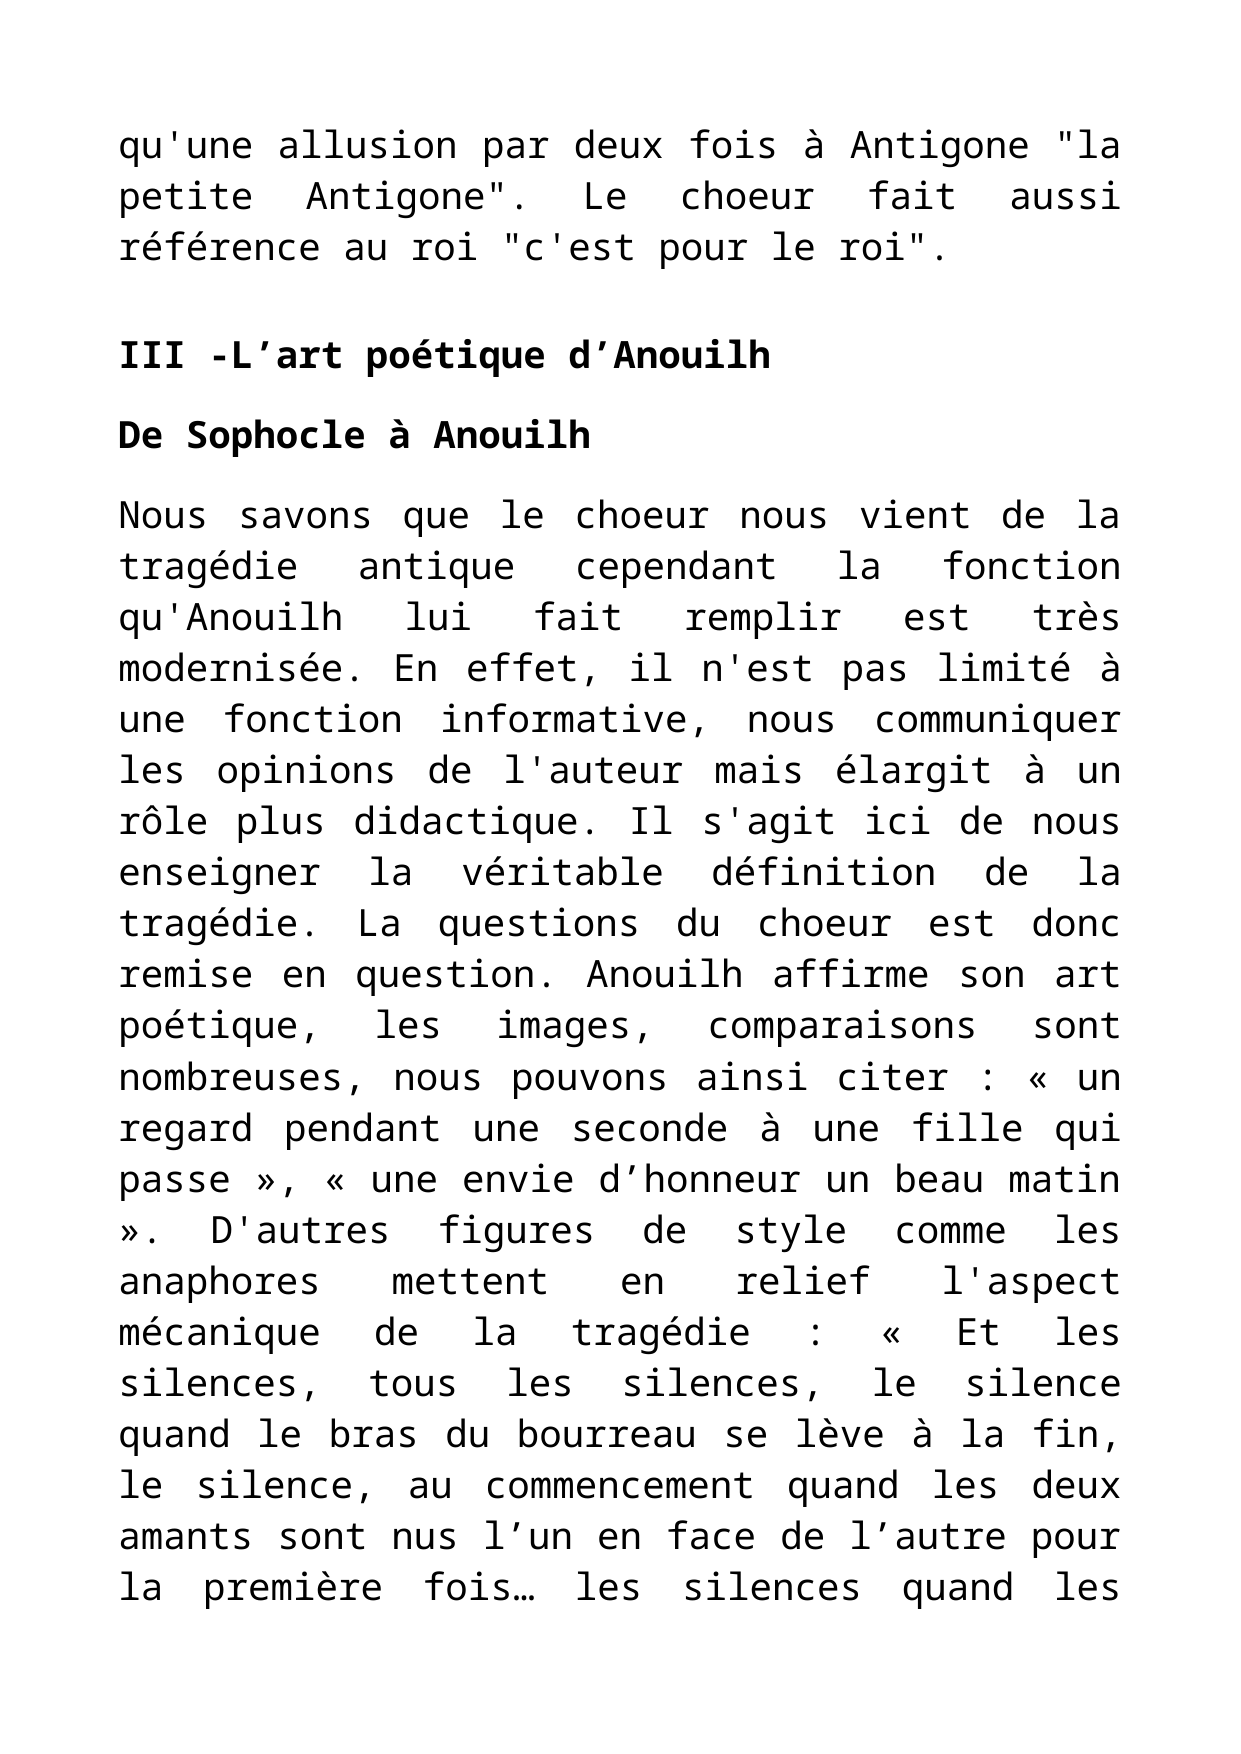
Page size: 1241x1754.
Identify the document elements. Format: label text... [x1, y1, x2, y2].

text Nous savons que le choeur nous vient de la tragédie antique cependant la fonction qu'Anouilh lui fait remplir est très modernisée. En effet, il n'est pas limité à une fonction informative, nous communiquer les opinions de l'auteur mais élargit à un rôle plus didactique. Il s'agit ici de nous enseigner la véritable définition de la tragédie. La questions du choeur est donc remise en question. Anouilh affirme son art poétique, les images, comparaisons sont nombreuses, nous pouvons ainsi citer : « un regard pendant une seconde à une fille qui passe », « une envie d’honneur un beau matin ». D'autres figures de style comme les anaphores mettent en relief l'aspect mécanique de la tragédie : « Et les silences, tous les silences, le silence quand le bras du bourreau se lève à la fin, le silence, au commencement quand les deux amants sont nus l’un en face de l’autre pour la première fois… les silences quand les [118, 488, 1122, 1611]
text qu'une allusion par deux fois à Antigone "la petite Antigone". Le choeur fait aussi référence au roi "c'est pour le roi". [118, 118, 1122, 271]
text III -L’art poétique d’Anouilh [118, 329, 1122, 380]
text De Sophocle à Anouilh [118, 408, 1122, 459]
